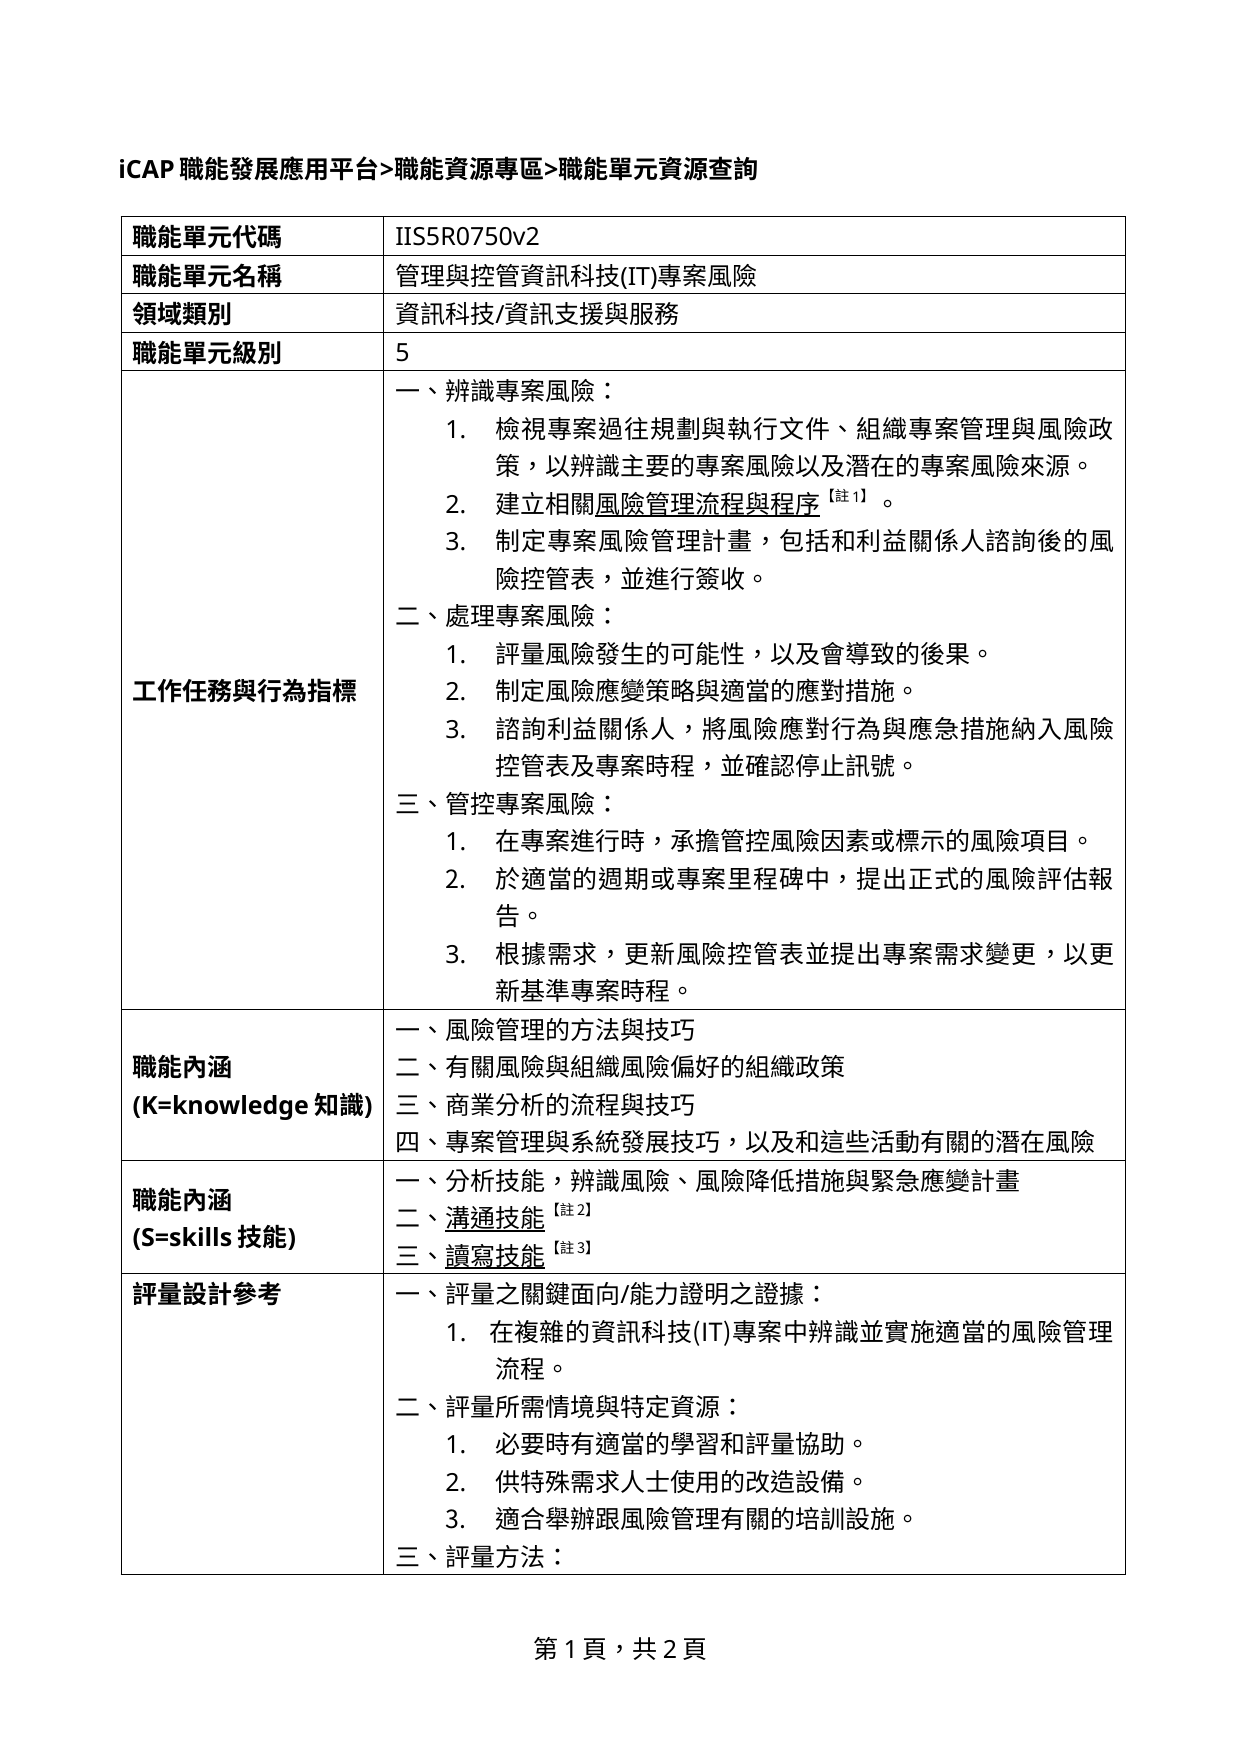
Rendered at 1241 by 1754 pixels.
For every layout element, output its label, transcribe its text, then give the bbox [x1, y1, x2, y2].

table_cell 職能單元級別 [122, 333, 383, 370]
table_cell 工作任務與行為指標 [122, 371, 383, 1009]
table_cell 風險管理的方法與技巧 有關風險與組織風險偏好的組織政策 商業分析的流程與技巧 專案管理與系統發展技巧，以及和這些活動有關的潛在風險 [384, 1010, 1125, 1160]
table_cell 分析技能，辨識風險、風險降低措施與緊急應變計畫 溝通技能【註2】 讀寫技能【註3】 [384, 1161, 1125, 1273]
table_cell 職能單元名稱 [122, 256, 383, 293]
table_header IIS5R0750v2 [384, 217, 1125, 254]
table_cell 評量設計參考 [122, 1274, 383, 1574]
table_cell 辨識專案風險： 檢視專案過往規劃與執行文件、組織專案管理與風險政策，以辨識主要的專案風險以及潛在的專案風險來源。 建立相關風險管理流程與程序【註1】。 制定專案風險管理計畫，包括和利益關係人諮詢後的風險控管表，並進行簽收。 處理專案風險： 評量風險發生的可能性，以及會導致的後果。 制定風險應變策略與適當的應對措施。 諮詢利益關係人，將風險應對行為與應急措施納入風險控管表及專案時程，並確認停止訊號。 管控專案風險： 在專案進行時，承擔管控風險因素或標示的風險項目。 於適當的週期或專案里程碑中，提出正式的風險評估報告。 根據需求，更新風險控管表並提出專案需求變更，以更新基準專案時程。 [384, 371, 1125, 1009]
table_cell 評量之關鍵面向/能力證明之證據： 在複雜的資訊科技(IT)專案中辨識並實施適當的風險管理流程。 評量所需情境與特定資源： 必要時有適當的學習和評量協助。 供特殊需求人士使用的改造設備。 適合舉辦跟風險管理有關的培訓設施。 評量方法： 直接觀察受評者執行專案工作。 口頭或書面提問，評量所需的知識與技巧。 評量報告、計畫與文件。 評量所負責的專案工作的文件。 [384, 1274, 1125, 1574]
table_cell 5 [384, 333, 1125, 370]
table_cell 職能內涵 (S=skills技能) [122, 1161, 383, 1273]
table_cell 資訊科技/資訊支援與服務 [384, 294, 1125, 332]
table_cell 領域類別 [122, 294, 383, 332]
table_header 職能單元代碼 [122, 217, 383, 254]
table_cell 管理與控管資訊科技(IT)專案風險 [384, 256, 1125, 293]
table_cell 職能內涵 (K=knowledge知識) [122, 1010, 383, 1160]
